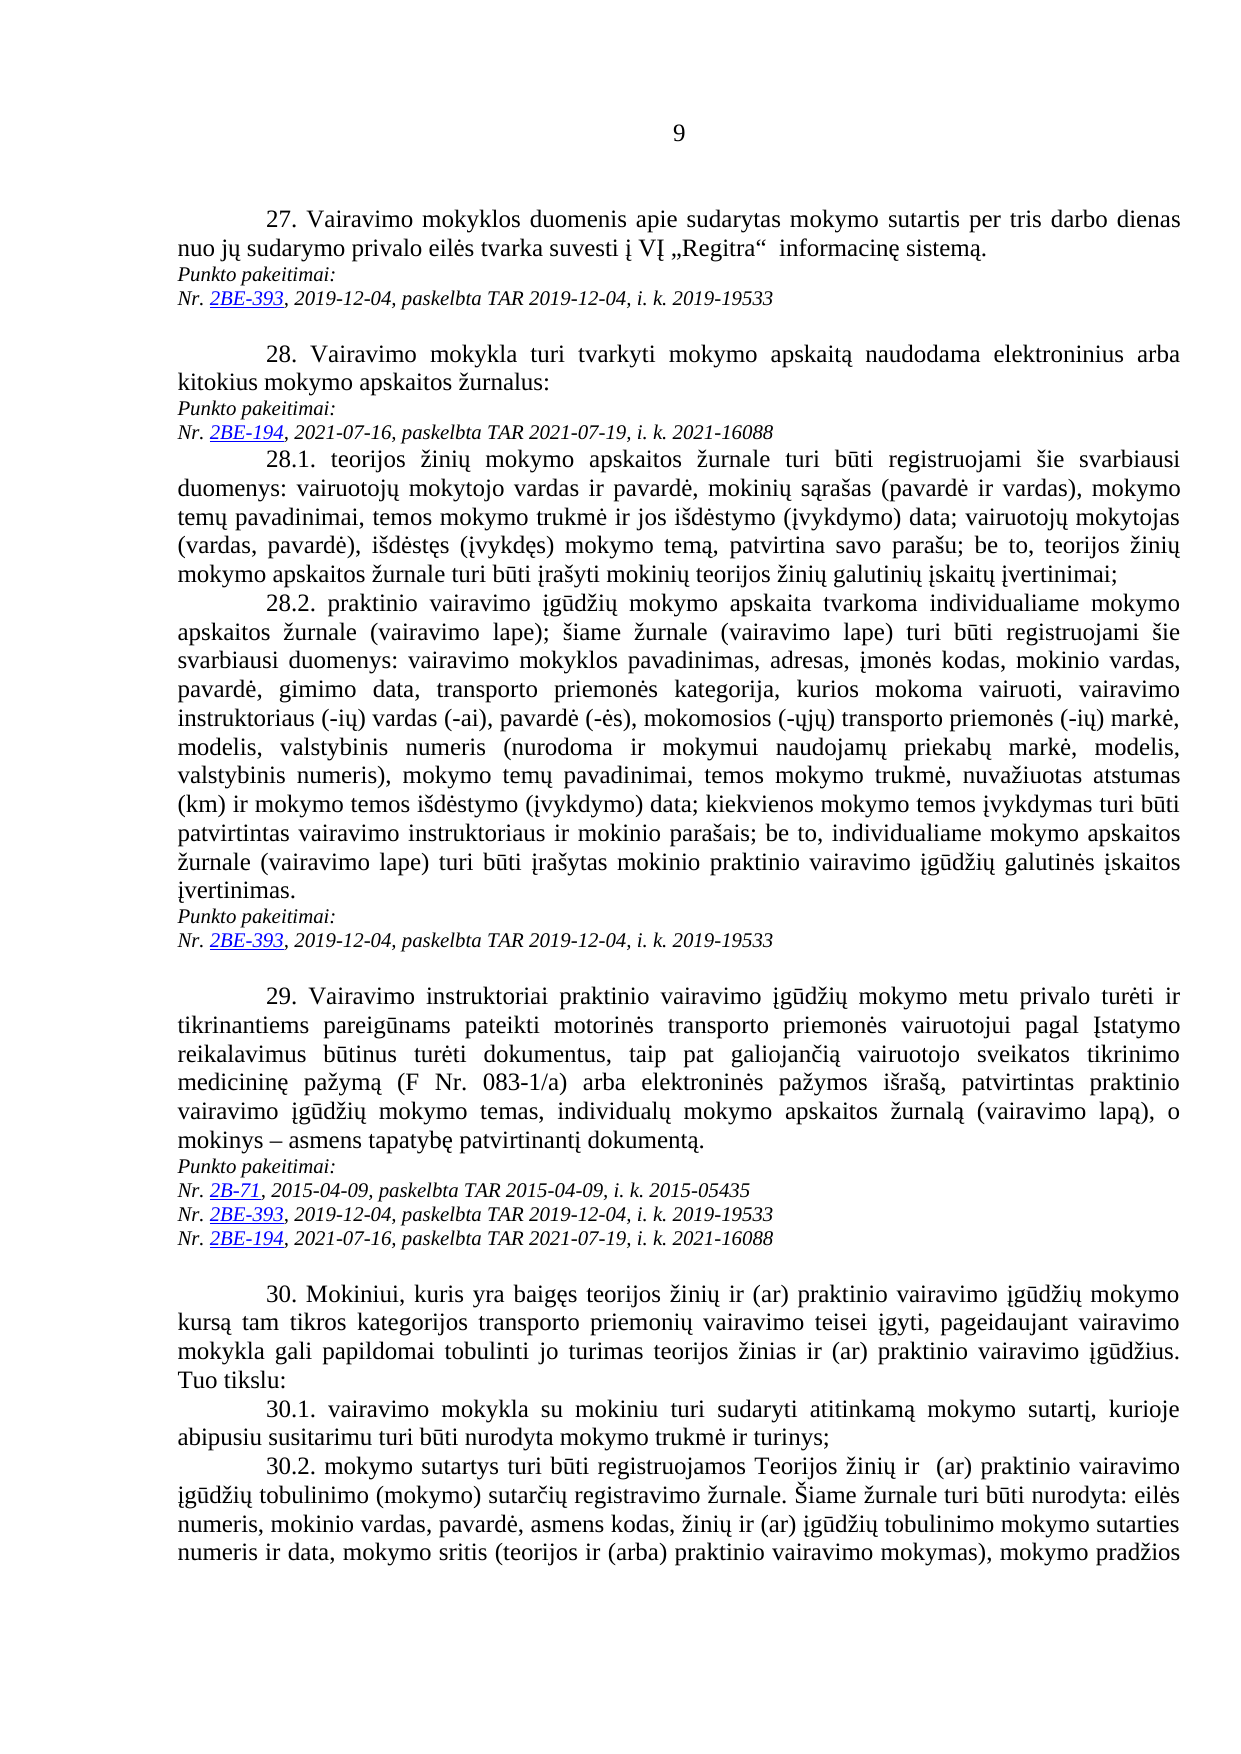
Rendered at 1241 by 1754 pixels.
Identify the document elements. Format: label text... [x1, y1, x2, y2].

text 29. Vairavimo instruktoriai praktinio vairavimo įgūdžių mokymo metu privalo turėti ir tikrinantiems pareigūnams pateikti motorinės transporto priemonės vairuotojui pagal Įstatymo reikalavimus būtinus turėti dokumentus, taip pat galiojančią vairuotojo sveikatos tikrinimo medicininę pažymą (F Nr. 083-1/a) arba elektroninės pažymos išrašą, patvirtintas praktinio vairavimo įgūdžių mokymo temas, individualų mokymo apskaitos žurnalą (vairavimo lapą), o mokinys – asmens tapatybę patvirtinantį dokumentą. [177, 981, 1181, 1154]
text Nr. 2BE-194, 2021-07-16, paskelbta TAR 2021-07-19, i. k. 2021-16088 [177, 1226, 1181, 1250]
text 30. Mokiniui, kuris yra baigęs teorijos žinių ir (ar) praktinio vairavimo įgūdžių mokymo kursą tam tikros kategorijos transporto priemonių vairavimo teisei įgyti, pageidaujant vairavimo mokykla gali papildomai tobulinti jo turimas teorijos žinias ir (ar) praktinio vairavimo įgūdžius. Tuo tikslu: [177, 1279, 1181, 1394]
text Nr. 2BE-393, 2019-12-04, paskelbta TAR 2019-12-04, i. k. 2019-19533 [177, 1202, 1181, 1226]
text Punkto pakeitimai: [177, 396, 1181, 420]
text Nr. 2BE-194, 2021-07-16, paskelbta TAR 2021-07-19, i. k. 2021-16088 [177, 420, 1181, 444]
text 27. Vairavimo mokyklos duomenis apie sudarytas mokymo sutartis per tris darbo dienas nuo jų sudarymo privalo eilės tvarka suvesti į VĮ „Regitra“ informacinę sistemą. [177, 204, 1181, 262]
text Punkto pakeitimai: [177, 262, 1181, 286]
text Nr. 2BE-393, 2019-12-04, paskelbta TAR 2019-12-04, i. k. 2019-19533 [177, 286, 1181, 310]
text 28.2. praktinio vairavimo įgūdžių mokymo apskaita tvarkoma individualiame mokymo apskaitos žurnale (vairavimo lape); šiame žurnale (vairavimo lape) turi būti registruojami šie svarbiausi duomenys: vairavimo mokyklos pavadinimas, adresas, įmonės kodas, mokinio vardas, pavardė, gimimo data, transporto priemonės kategorija, kurios mokoma vairuoti, vairavimo instruktoriaus (-ių) vardas (-ai), pavardė (-ės), mokomosios (-ųjų) transporto priemonės (-ių) markė, modelis, valstybinis numeris (nurodoma ir mokymui naudojamų priekabų markė, modelis, valstybinis numeris), mokymo temų pavadinimai, temos mokymo trukmė, nuvažiuotas atstumas (km) ir mokymo temos išdėstymo (įvykdymo) data; kiekvienos mokymo temos įvykdymas turi būti patvirtintas vairavimo instruktoriaus ir mokinio parašais; be to, individualiame mokymo apskaitos žurnale (vairavimo lape) turi būti įrašytas mokinio praktinio vairavimo įgūdžių galutinės įskaitos įvertinimas. [177, 588, 1181, 904]
text Punkto pakeitimai: [177, 904, 1181, 928]
text 30.2. mokymo sutartys turi būti registruojamos Teorijos žinių ir (ar) praktinio vairavimo įgūdžių tobulinimo (mokymo) sutarčių registravimo žurnale. Šiame žurnale turi būti nurodyta: eilės numeris, mokinio vardas, pavardė, asmens kodas, žinių ir (ar) įgūdžių tobulinimo mokymo sutarties numeris ir data, mokymo sritis (teorijos ir (arba) praktinio vairavimo mokymas), mokymo pradžios [177, 1451, 1181, 1566]
text Nr. 2B-71, 2015-04-09, paskelbta TAR 2015-04-09, i. k. 2015-05435 [177, 1178, 1181, 1202]
text 28. Vairavimo mokykla turi tvarkyti mokymo apskaitą naudodama elektroninius arba kitokius mokymo apskaitos žurnalus: [177, 339, 1181, 396]
text 28.1. teorijos žinių mokymo apskaitos žurnale turi būti registruojami šie svarbiausi duomenys: vairuotojų mokytojo vardas ir pavardė, mokinių sąrašas (pavardė ir vardas), mokymo temų pavadinimai, temos mokymo trukmė ir jos išdėstymo (įvykdymo) data; vairuotojų mokytojas (vardas, pavardė), išdėstęs (įvykdęs) mokymo temą, patvirtina savo parašu; be to, teorijos žinių mokymo apskaitos žurnale turi būti įrašyti mokinių teorijos žinių galutinių įskaitų įvertinimai; [177, 444, 1181, 588]
text 30.1. vairavimo mokykla su mokiniu turi sudaryti atitinkamą mokymo sutartį, kurioje abipusiu susitarimu turi būti nurodyta mokymo trukmė ir turinys; [177, 1394, 1181, 1451]
text Nr. 2BE-393, 2019-12-04, paskelbta TAR 2019-12-04, i. k. 2019-19533 [177, 928, 1181, 952]
text Punkto pakeitimai: [177, 1154, 1181, 1178]
